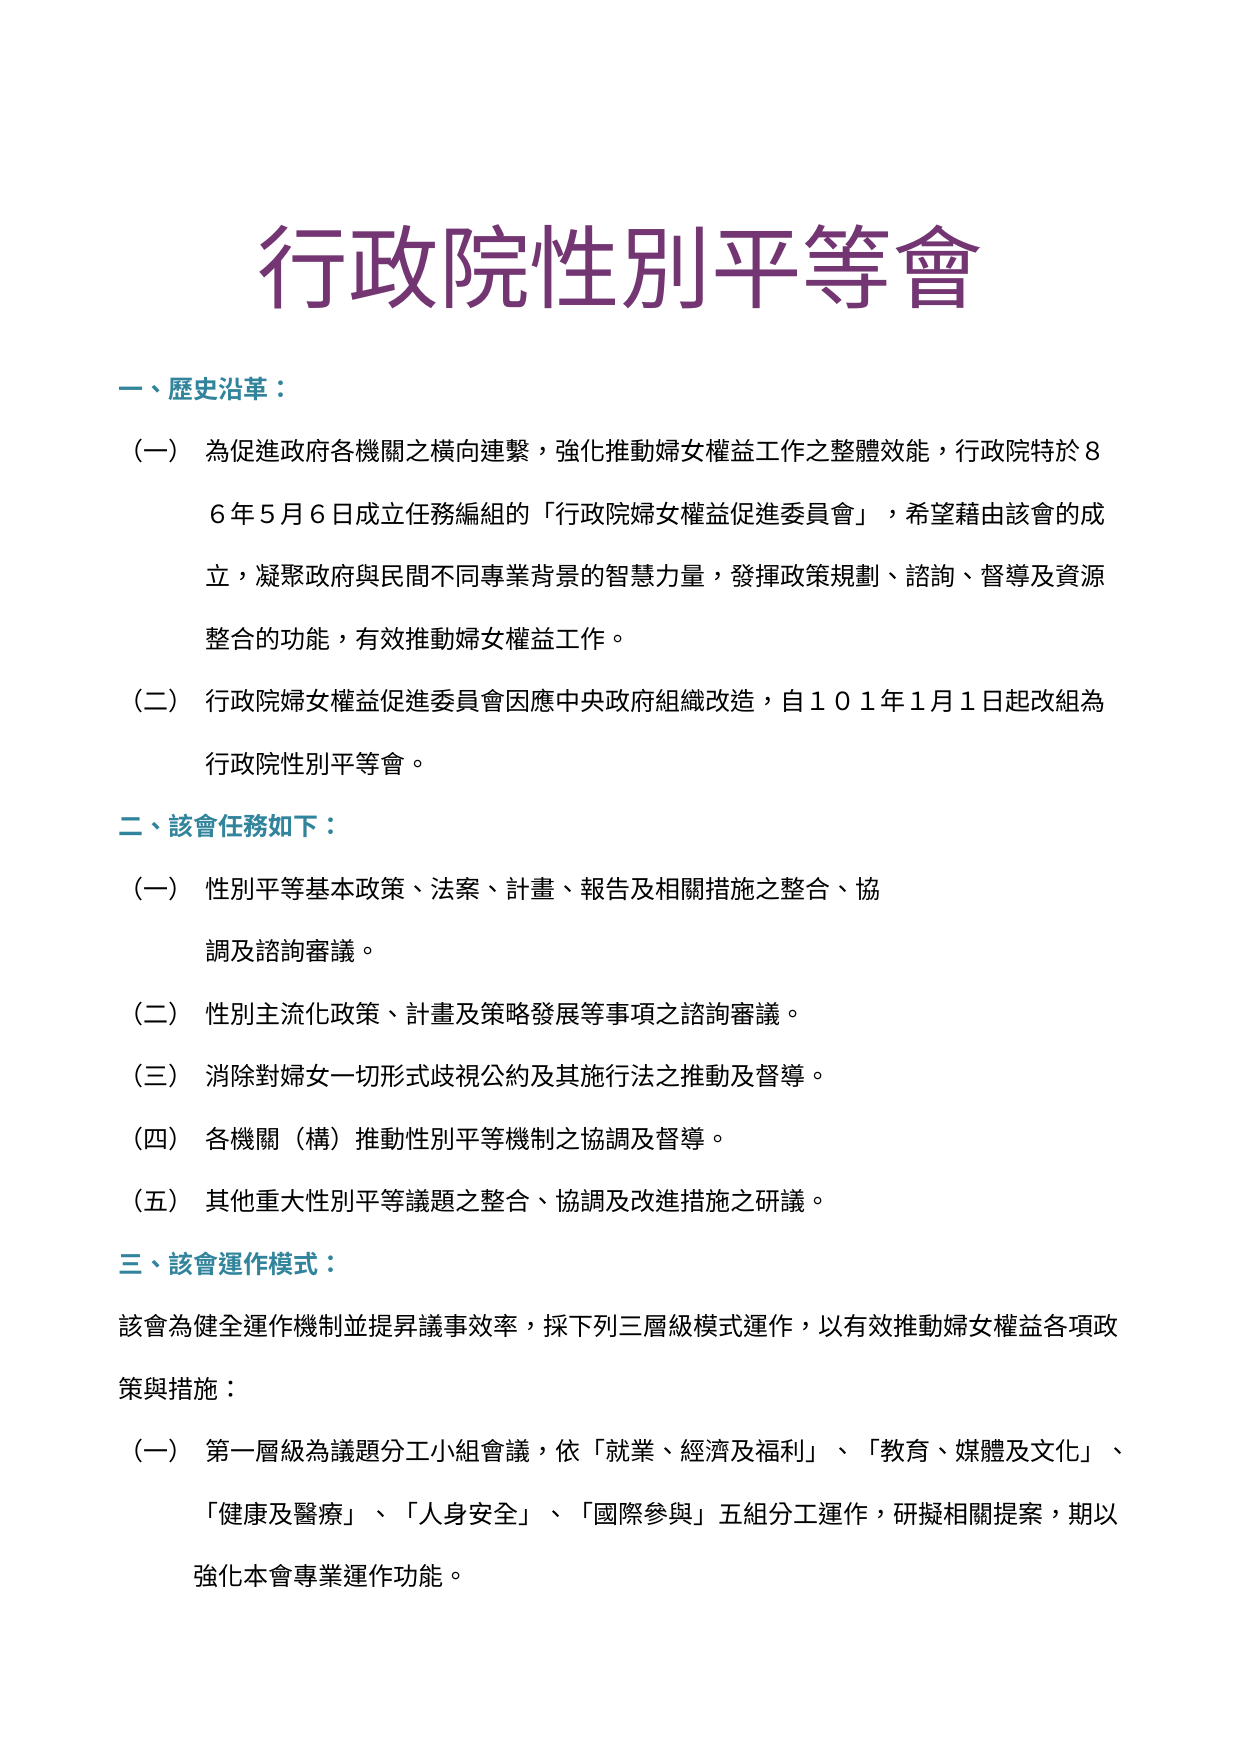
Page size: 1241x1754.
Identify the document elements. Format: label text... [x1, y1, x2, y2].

text （二） 行政院婦女權益促進委員會因應中央政府組織改造，自１０１年１月１日起改組為行政院性別平等會。 [118, 658, 1122, 783]
text 三、該會運作模式： [118, 1221, 1122, 1283]
text （三） 消除對婦女一切形式歧視公約及其施行法之推動及督導。 [118, 1033, 1122, 1096]
text 一、歷史沿革： [118, 346, 1122, 408]
text （一） 性別平等基本政策、法案、計畫、報告及相關措施之整合、協 [118, 846, 1122, 908]
text 二、該會任務如下： [118, 783, 1122, 846]
text 行政院性別平等會 [118, 158, 1122, 346]
text （一） 第一層級為議題分工小組會議，依「就業、經濟及福利」、「教育、媒體及文化」、「健康及醫療」、「人身安全」、「國際參與」五組分工運作，研擬相關提案，期以強化本會專業運作功能。 [118, 1408, 1122, 1596]
text （二） 性別主流化政策、計畫及策略發展等事項之諮詢審議。 [118, 971, 1122, 1033]
text 該會為健全運作機制並提昇議事效率，採下列三層級模式運作，以有效推動婦女權益各項政策與措施： [118, 1283, 1122, 1408]
text （五） 其他重大性別平等議題之整合、協調及改進措施之研議。 [118, 1158, 1122, 1221]
text （四） 各機關（構）推動性別平等機制之協調及督導。 [118, 1096, 1122, 1158]
text 調及諮詢審議。 [118, 908, 1122, 971]
text （一） 為促進政府各機關之橫向連繫，強化推動婦女權益工作之整體效能，行政院特於８６年５月６日成立任務編組的「行政院婦女權益促進委員會」，希望藉由該會的成立，凝聚政府與民間不同專業背景的智慧力量，發揮政策規劃、諮詢、督導及資源整合的功能，有效推動婦女權益工作。 [118, 408, 1122, 658]
